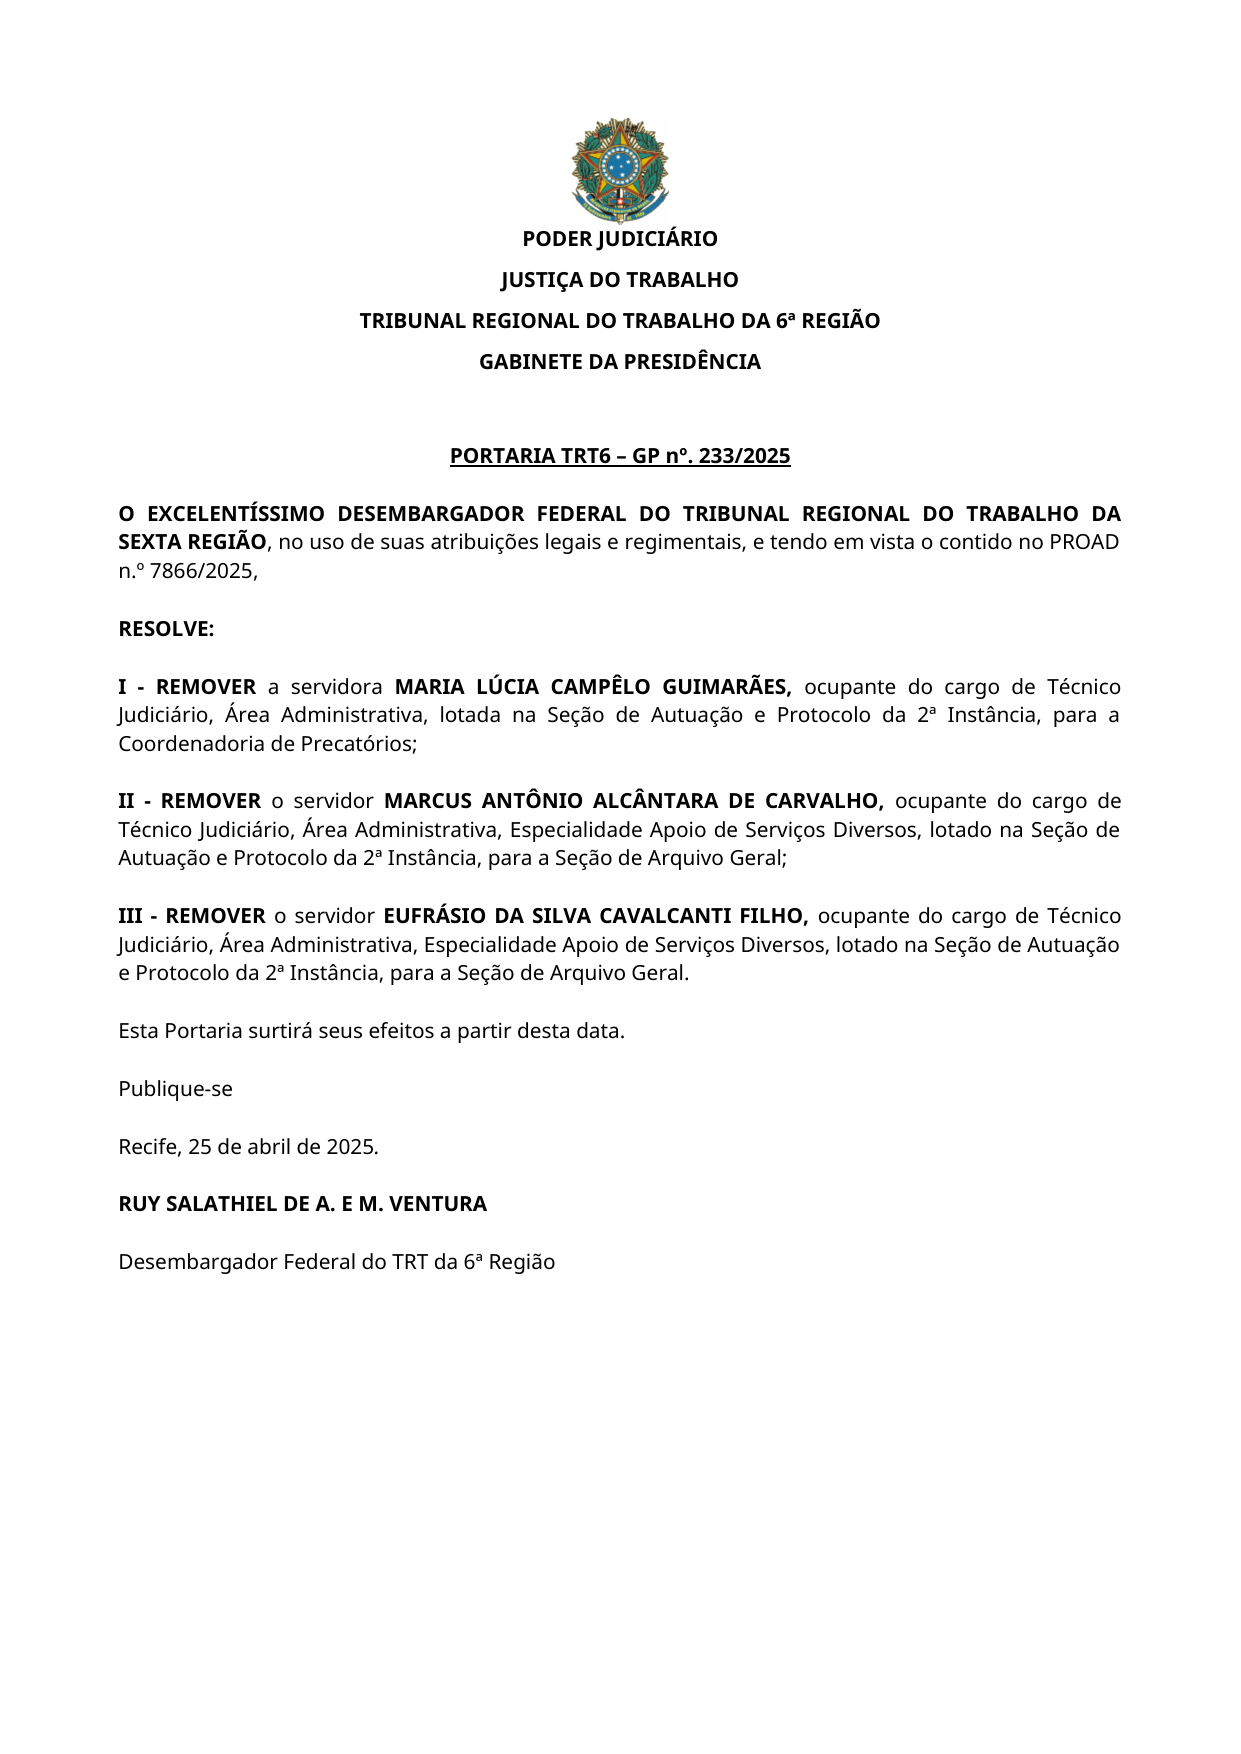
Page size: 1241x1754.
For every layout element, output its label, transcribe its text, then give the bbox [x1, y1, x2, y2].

text PODER JUDICIÁRIO [118, 224, 1122, 253]
text I - REMOVER a servidora MARIA LÚCIA CAMPÊLO GUIMARÃES, ocupante do cargo de Técnico Judiciário, Área Administrativa, lotada na Seção de Autuação e Protocolo da 2ª Instância, para a Coordenadoria de Precatórios; [118, 672, 1122, 757]
text Recife, 25 de abril de 2025. [118, 1132, 1120, 1160]
text III - REMOVER o servidor EUFRÁSIO DA SILVA CAVALCANTI FILHO, ocupante do cargo de Técnico Judiciário, Área Administrativa, Especialidade Apoio de Serviços Diversos, lotado na Seção de Autuação e Protocolo da 2ª Instância, para a Seção de Arquivo Geral. [118, 901, 1122, 987]
text JUSTIÇA DO TRABALHO [118, 265, 1122, 294]
text Desembargador Federal do TRT da 6ª Região [118, 1247, 1120, 1275]
text Esta Portaria surtirá seus efeitos a partir desta data. [118, 1016, 1122, 1044]
text PORTARIA TRT6 – GP nº. 233/2025 [118, 441, 1122, 469]
text TRIBUNAL REGIONAL DO TRABALHO DA 6ª REGIÃO [118, 306, 1122, 335]
text O EXCELENTÍSSIMO DESEMBARGADOR FEDERAL DO TRIBUNAL REGIONAL DO TRABALHO DA SEXTA REGIÃO, no uso de suas atribuições legais e regimentais, e tendo em vista o contido no PROAD n.º 7866/2025, [118, 499, 1122, 584]
text II - REMOVER o servidor MARCUS ANTÔNIO ALCÂNTARA DE CARVALHO, ocupante do cargo de Técnico Judiciário, Área Administrativa, Especialidade Apoio de Serviços Diversos, lotado na Seção de Autuação e Protocolo da 2ª Instância, para a Seção de Arquivo Geral; [118, 787, 1122, 872]
text RUY SALATHIEL DE A. E M. VENTURA [118, 1189, 1120, 1217]
text Publique-se [118, 1074, 1122, 1102]
text GABINETE DA PRESIDÊNCIA [118, 347, 1122, 376]
text RESOLVE: [118, 614, 1122, 642]
